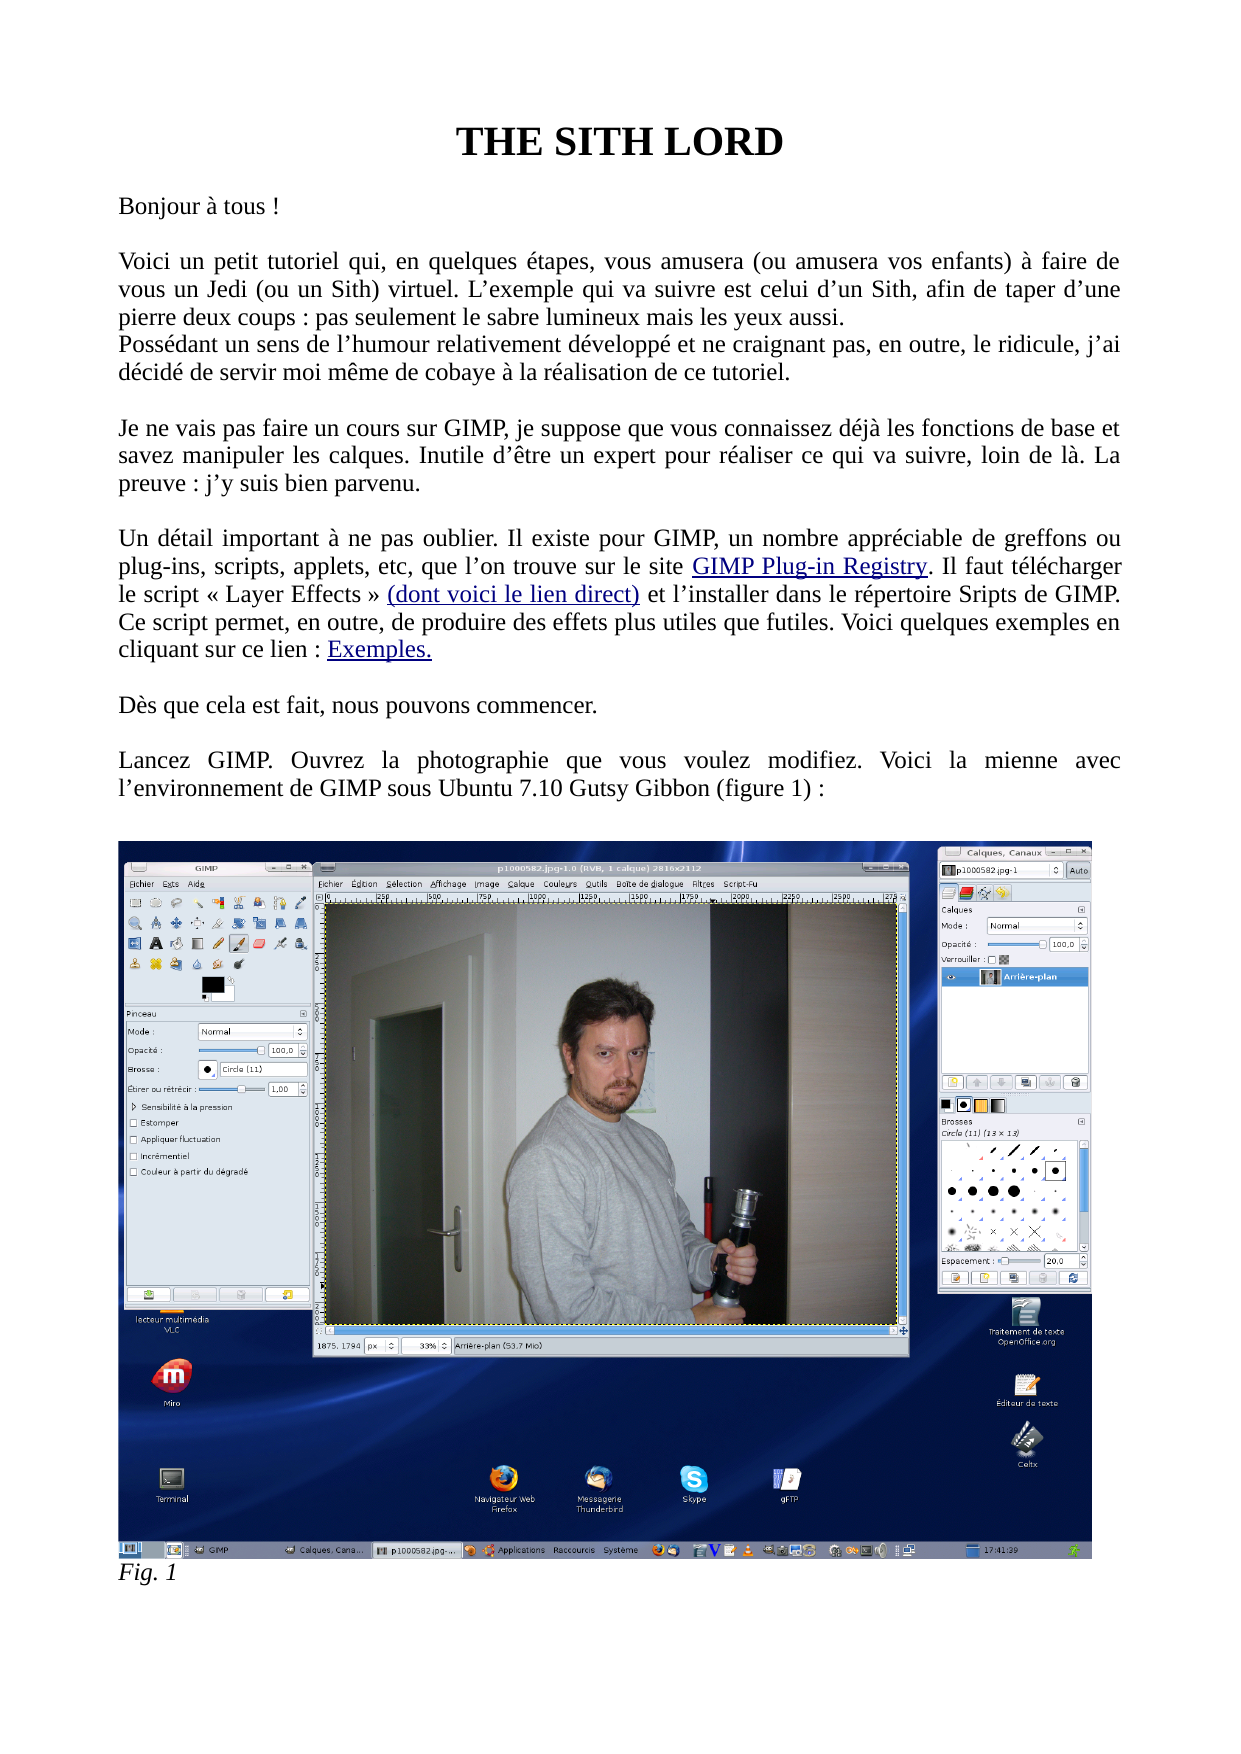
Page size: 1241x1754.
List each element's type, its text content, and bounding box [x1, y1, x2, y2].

text Possédant un sens de l’humour relativement développé et ne craignant pas, en outre, le ridicule, j’ai décidé de servir moi même de cobaye à la réalisation de ce tutoriel. [118, 331, 1122, 386]
text Lancez GIMP. Ouvrez la photographie que vous voulez modifiez. Voici la mienne avec l’environnement de GIMP sous Ubuntu 7.10 Gutsy Gibbon (figure 1) : [118, 746, 1122, 802]
picture [118, 841, 1092, 1559]
text THE SITH LORD [118, 118, 1122, 164]
text Dès que cela est fait, nous pouvons commencer. [118, 691, 1122, 718]
text Je ne vais pas faire un cours sur GIMP, je suppose que vous connaissez déjà les fonctions de base et savez manipuler les calques. Inutile d’être un expert pour réaliser ce qui va suivre, loin de là. La preuve : j’y suis bien parvenu. [118, 414, 1122, 497]
text Bonjour à tous ! [118, 192, 1122, 220]
text Voici un petit tutoriel qui, en quelques étapes, vous amusera (ou amusera vos enfants) à faire de vous un Jedi (ou un Sith) virtuel. L’exemple qui va suivre est celui d’un Sith, afin de taper d’une pierre deux coups : pas seulement le sabre lumineux mais les yeux aussi. [118, 247, 1122, 331]
text Un détail important à ne pas oublier. Il existe pour GIMP, un nombre appréciable de greffons ou plug-ins, scripts, applets, etc, que l’on trouve sur le site GIMP Plug-in Registry. Il faut télécharger le script « Layer Effects » (dont voici le lien direct) et l’installer dans le répertoire Sripts de GIMP. Ce script permet, en outre, de produire des effets plus utiles que futiles. Voici quelques exemples en cliquant sur ce lien : Exemples. [118, 524, 1122, 663]
text Fig. 1 [118, 842, 1122, 1586]
